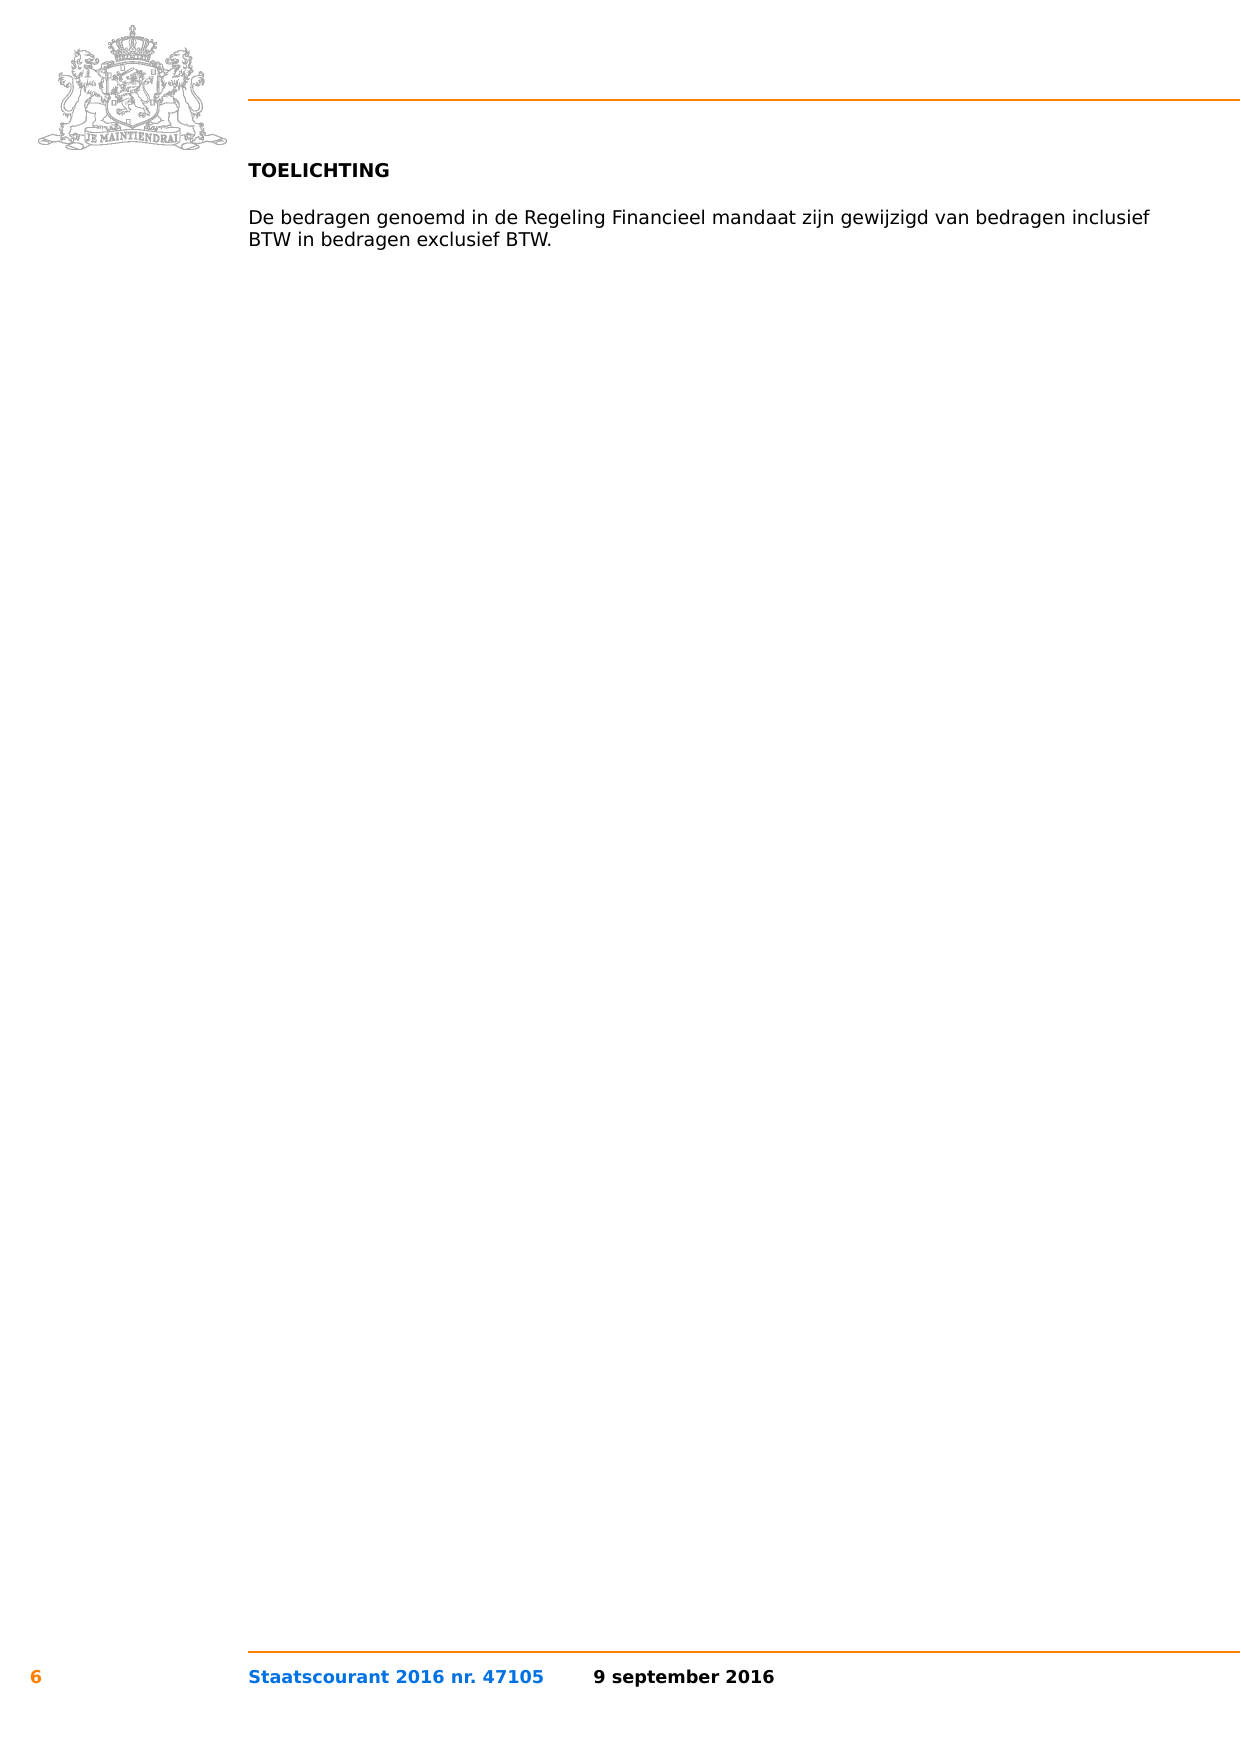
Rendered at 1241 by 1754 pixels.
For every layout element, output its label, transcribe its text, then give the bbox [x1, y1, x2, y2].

text De bedragen genoemd in de Regeling Financieel mandaat zijn gewijzigd van bedragen inclusief BTW in bedragen exclusief BTW. [248, 207, 1163, 251]
picture [38, 25, 227, 150]
subtitle TOELICHTING [248, 160, 1163, 182]
